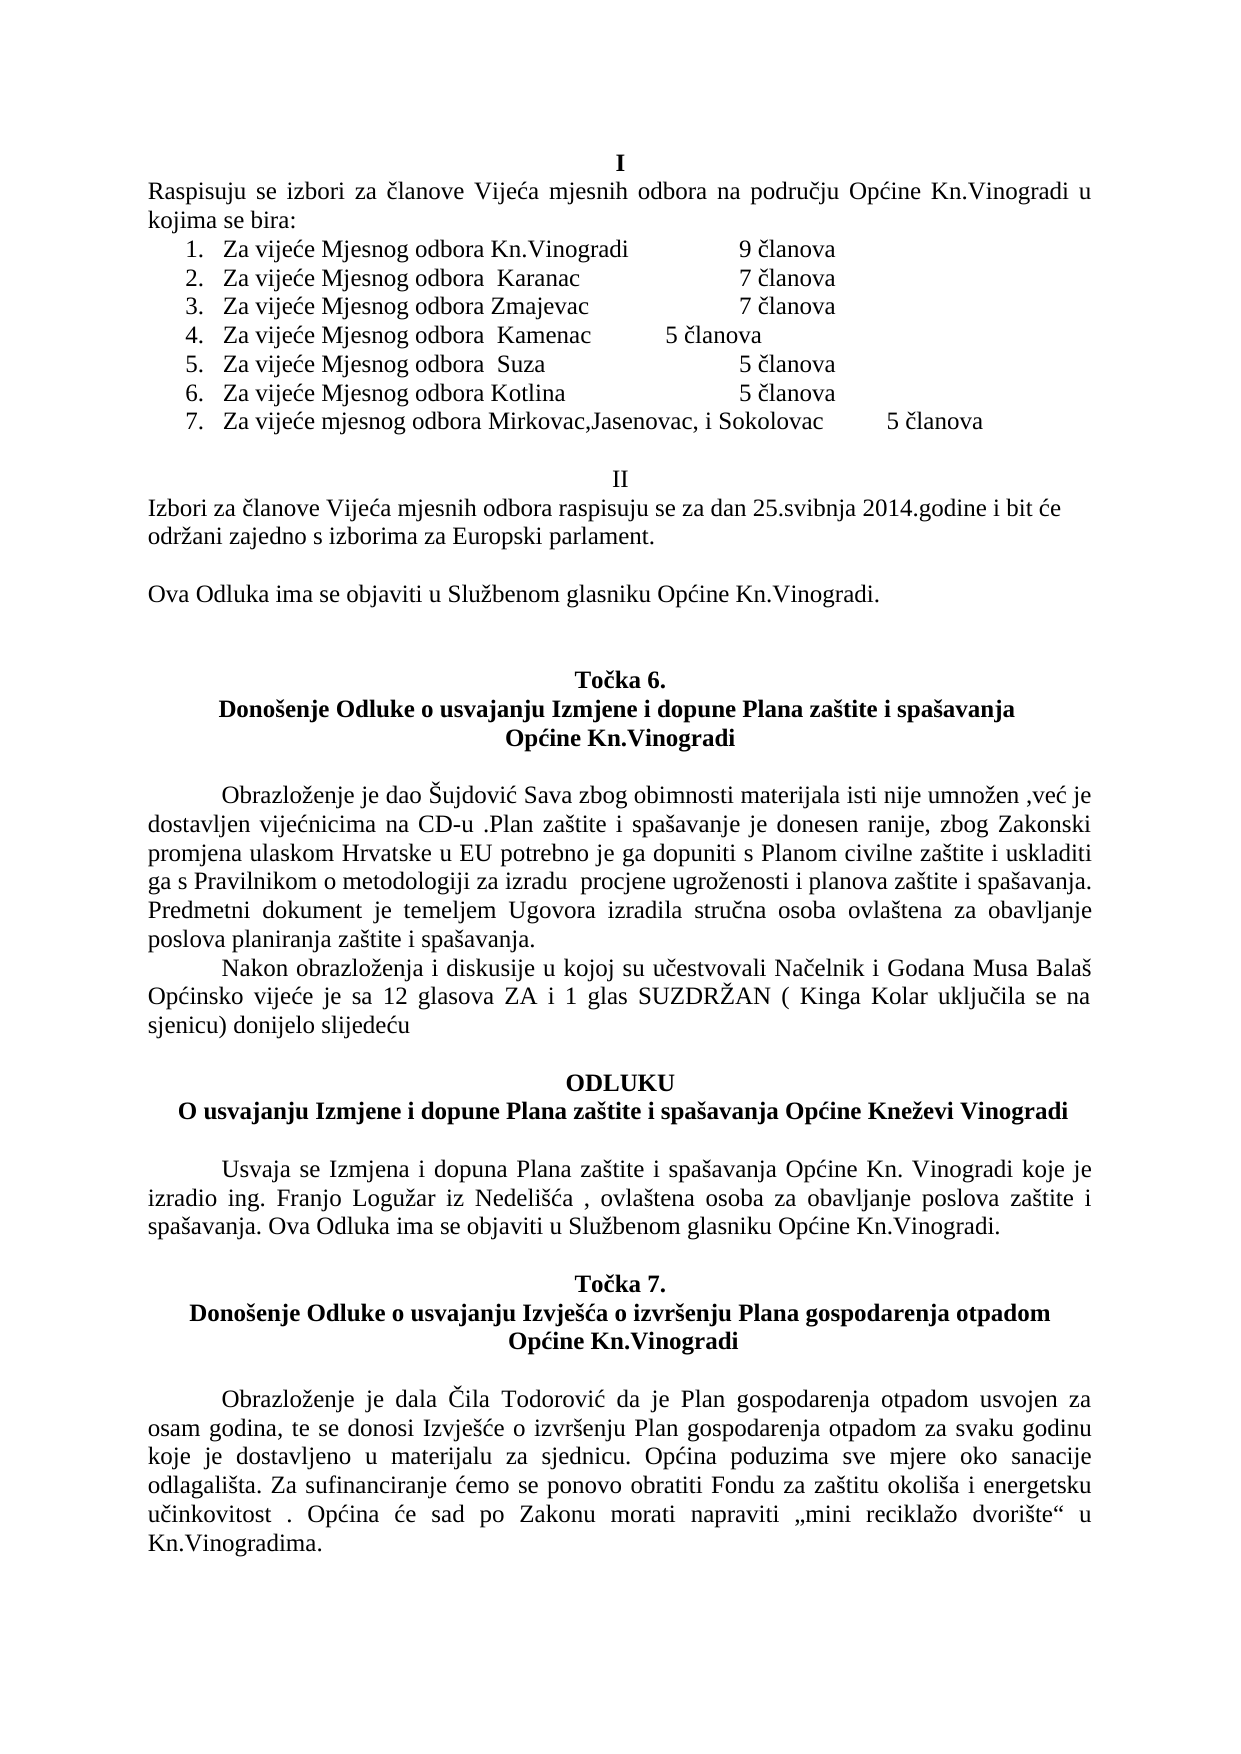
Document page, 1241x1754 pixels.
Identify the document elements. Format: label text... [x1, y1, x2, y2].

text Općine Kn.Vinogradi [148, 723, 1093, 751]
text Općine Kn.Vinogradi [148, 1326, 1093, 1355]
list Za vijeće Mjesnog odbora Zmajevac 7 članova [185, 291, 1093, 320]
text Donošenje Odluke o usvajanju Izvješća o izvršenju Plana gospodarenja otpadom [148, 1298, 1093, 1326]
text Usvaja se Izmjena i dopuna Plana zaštite i spašavanja Općine Kn. Vinogradi koje je izradio ing. Franjo Logužar iz Nedelišća , ovlaštena osoba za obavljanje poslova zaštite i spašavanja. Ova Odluka ima se objaviti u Službenom glasniku Općine Kn.Vinogradi. [148, 1154, 1093, 1240]
list Za vijeće Mjesnog odbora Karanac 7 članova [185, 263, 1093, 291]
text Nakon obrazloženja i diskusije u kojoj su učestvovali Načelnik i Godana Musa Balaš Općinsko vijeće je sa 12 glasova ZA i 1 glas SUZDRŽAN ( Kinga Kolar uključila se na sjenicu) donijelo slijedeću [148, 953, 1093, 1039]
text ODLUKU [148, 1068, 1093, 1096]
text II [148, 464, 1093, 493]
text Točka 6. [148, 665, 1093, 694]
list Za vijeće Mjesnog odbora Kn.Vinogradi 9 članova [185, 234, 1093, 263]
text Ova Odluka ima se objaviti u Službenom glasniku Općine Kn.Vinogradi. [148, 579, 1093, 608]
list Za vijeće Mjesnog odbora Suza 5 članova [185, 349, 1093, 378]
text O usvajanju Izmjene i dopune Plana zaštite i spašavanja Općine Kneževi Vinogradi [148, 1096, 1093, 1125]
text Raspisuju se izbori za članove Vijeća mjesnih odbora na području Općine Kn.Vinogradi u kojima se bira: [148, 176, 1093, 234]
text I [148, 148, 1093, 176]
text Donošenje Odluke o usvajanju Izmjene i dopune Plana zaštite i spašavanja [148, 694, 1093, 723]
text Točka 7. [148, 1269, 1093, 1298]
text Obrazloženje je dala Čila Todorović da je Plan gospodarenja otpadom usvojen za osam godina, te se donosi Izvješće o izvršenju Plan gospodarenja otpadom za svaku godinu koje je dostavljeno u materijalu za sjednicu. Općina poduzima sve mjere oko sanacije odlagališta. Za sufinanciranje ćemo se ponovo obratiti Fondu za zaštitu okoliša i energetsku učinkovitost . Općina će sad po Zakonu morati napraviti „mini reciklažo dvorište“ u Kn.Vinogradima. [148, 1384, 1093, 1556]
list Za vijeće mjesnog odbora Mirkovac,Jasenovac, i Sokolovac 5 članova [185, 406, 1093, 435]
text Obrazloženje je dao Šujdović Sava zbog obimnosti materijala isti nije umnožen ,već je dostavljen vijećnicima na CD-u .Plan zaštite i spašavanje je donesen ranije, zbog Zakonski promjena ulaskom Hrvatske u EU potrebno je ga dopuniti s Planom civilne zaštite i uskladiti ga s Pravilnikom o metodologiji za izradu procjene ugroženosti i planova zaštite i spašavanja. Predmetni dokument je temeljem Ugovora izradila stručna osoba ovlaštena za obavljanje poslova planiranja zaštite i spašavanja. [148, 780, 1093, 953]
list Za vijeće Mjesnog odbora Kamenac 5 članova [185, 320, 1093, 349]
text Izbori za članove Vijeća mjesnih odbora raspisuju se za dan 25.svibnja 2014.godine i bit će održani zajedno s izborima za Europski parlament. [148, 493, 1093, 550]
list Za vijeće Mjesnog odbora Kotlina 5 članova [185, 378, 1093, 406]
